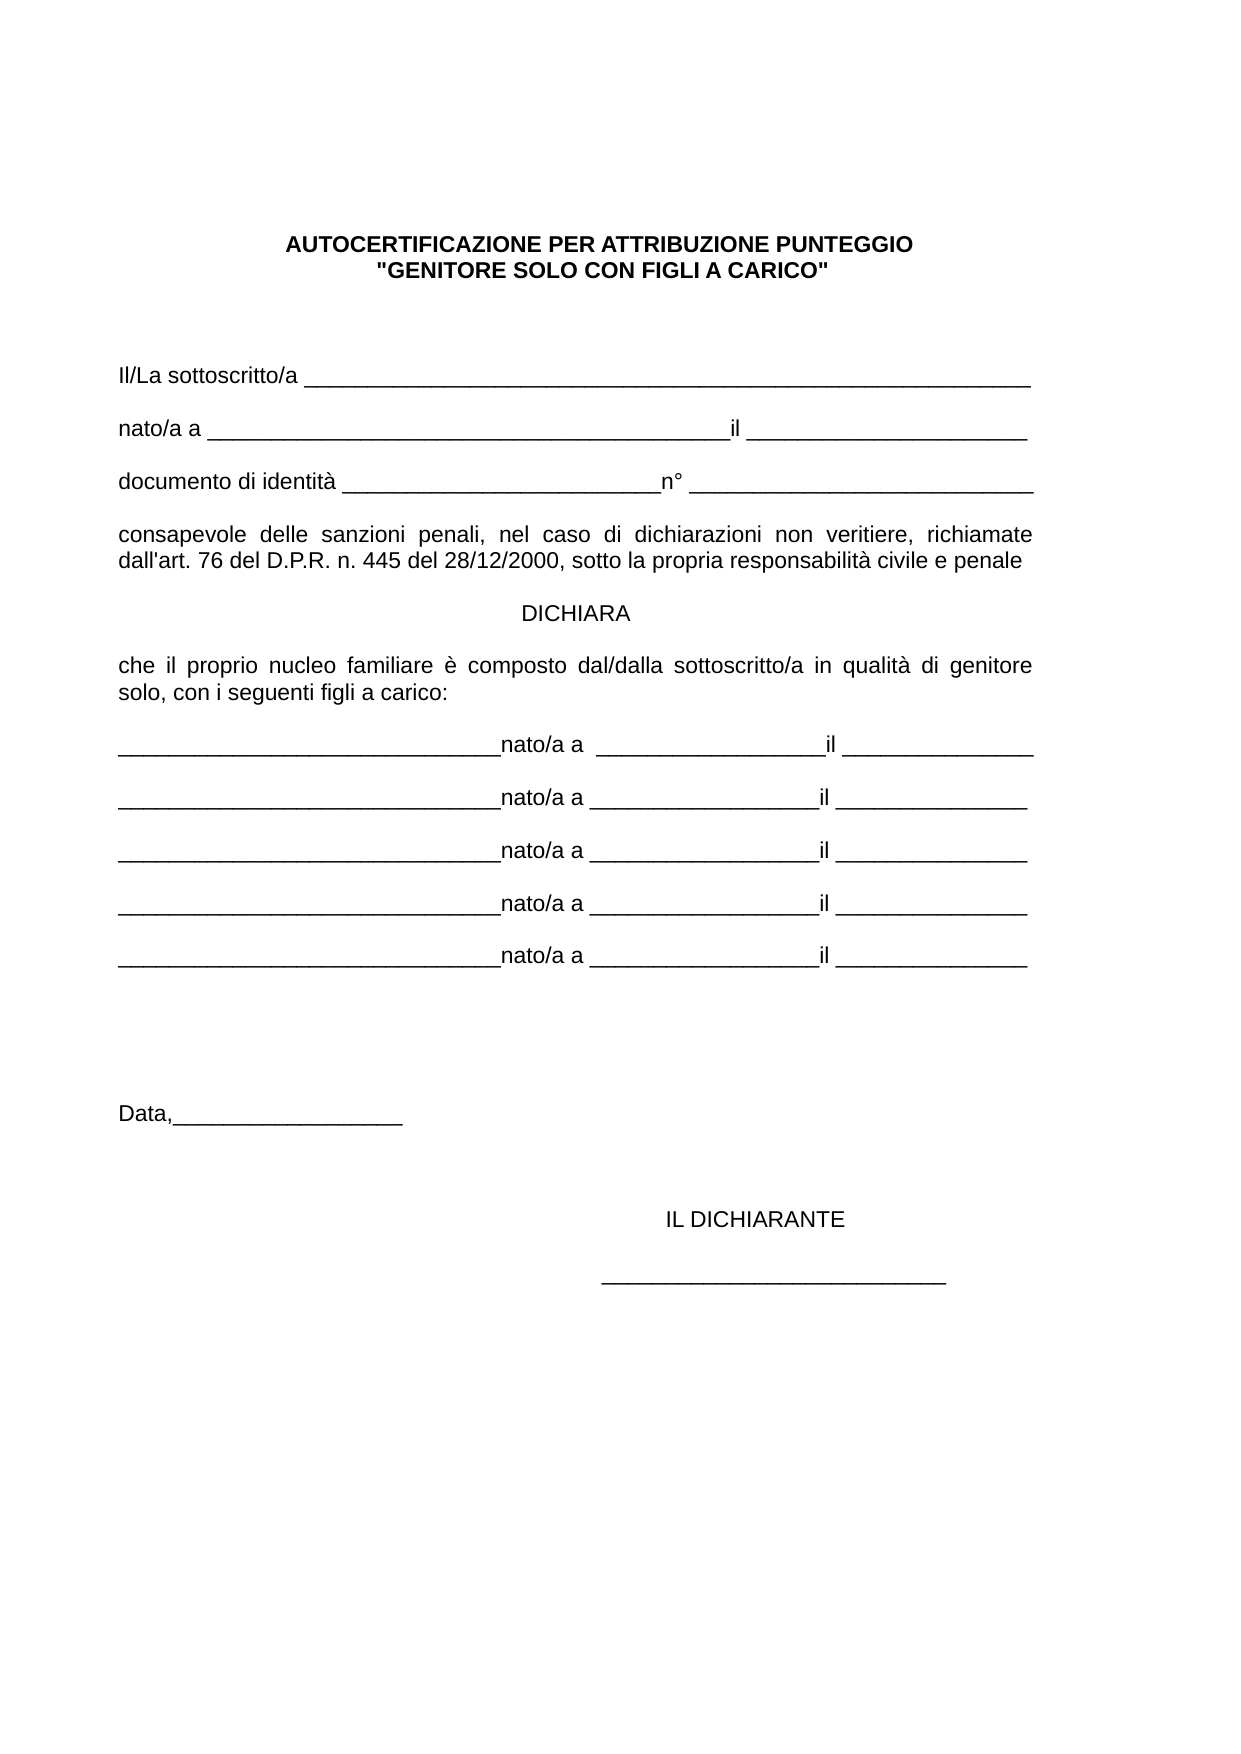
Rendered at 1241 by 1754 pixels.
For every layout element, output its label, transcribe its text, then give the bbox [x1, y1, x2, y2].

text ______________________________nato/a a __________________il _______________ [118, 837, 1033, 863]
text documento di identità _________________________n° ___________________________ [118, 468, 1081, 494]
text Data,__________________ [118, 1100, 1033, 1153]
text ___________________________ [118, 1258, 1033, 1285]
text "GENITORE SOLO CON FIGLI A CARICO" [118, 257, 1081, 283]
text AUTOCERTIFICAZIONE PER ATTRIBUZIONE PUNTEGGIO [118, 231, 1081, 257]
text Il/La sottoscritto/a _________________________________________________________ [118, 362, 1081, 389]
text ______________________________nato/a a __________________il _______________ [118, 784, 1033, 811]
text che il proprio nucleo familiare è composto dal/dalla sottoscritto/a in qualità di genitore solo, con i seguenti figli a carico: [118, 652, 1033, 705]
text DICHIARA [118, 600, 1033, 626]
text consapevole delle sanzioni penali, nel caso di dichiarazioni non veritiere, richiamate dall'art. 76 del D.P.R. n. 445 del 28/12/2000, sotto la propria responsabilità civile e penale [118, 521, 1033, 573]
text ______________________________nato/a a __________________il _______________ [118, 942, 1033, 969]
text ______________________________nato/a a __________________il _______________ [118, 889, 1033, 916]
text ______________________________nato/a a __________________il _______________ [118, 731, 1033, 758]
text IL DICHIARANTE [118, 1206, 1033, 1232]
text nato/a a _________________________________________il ______________________ [118, 415, 1081, 442]
